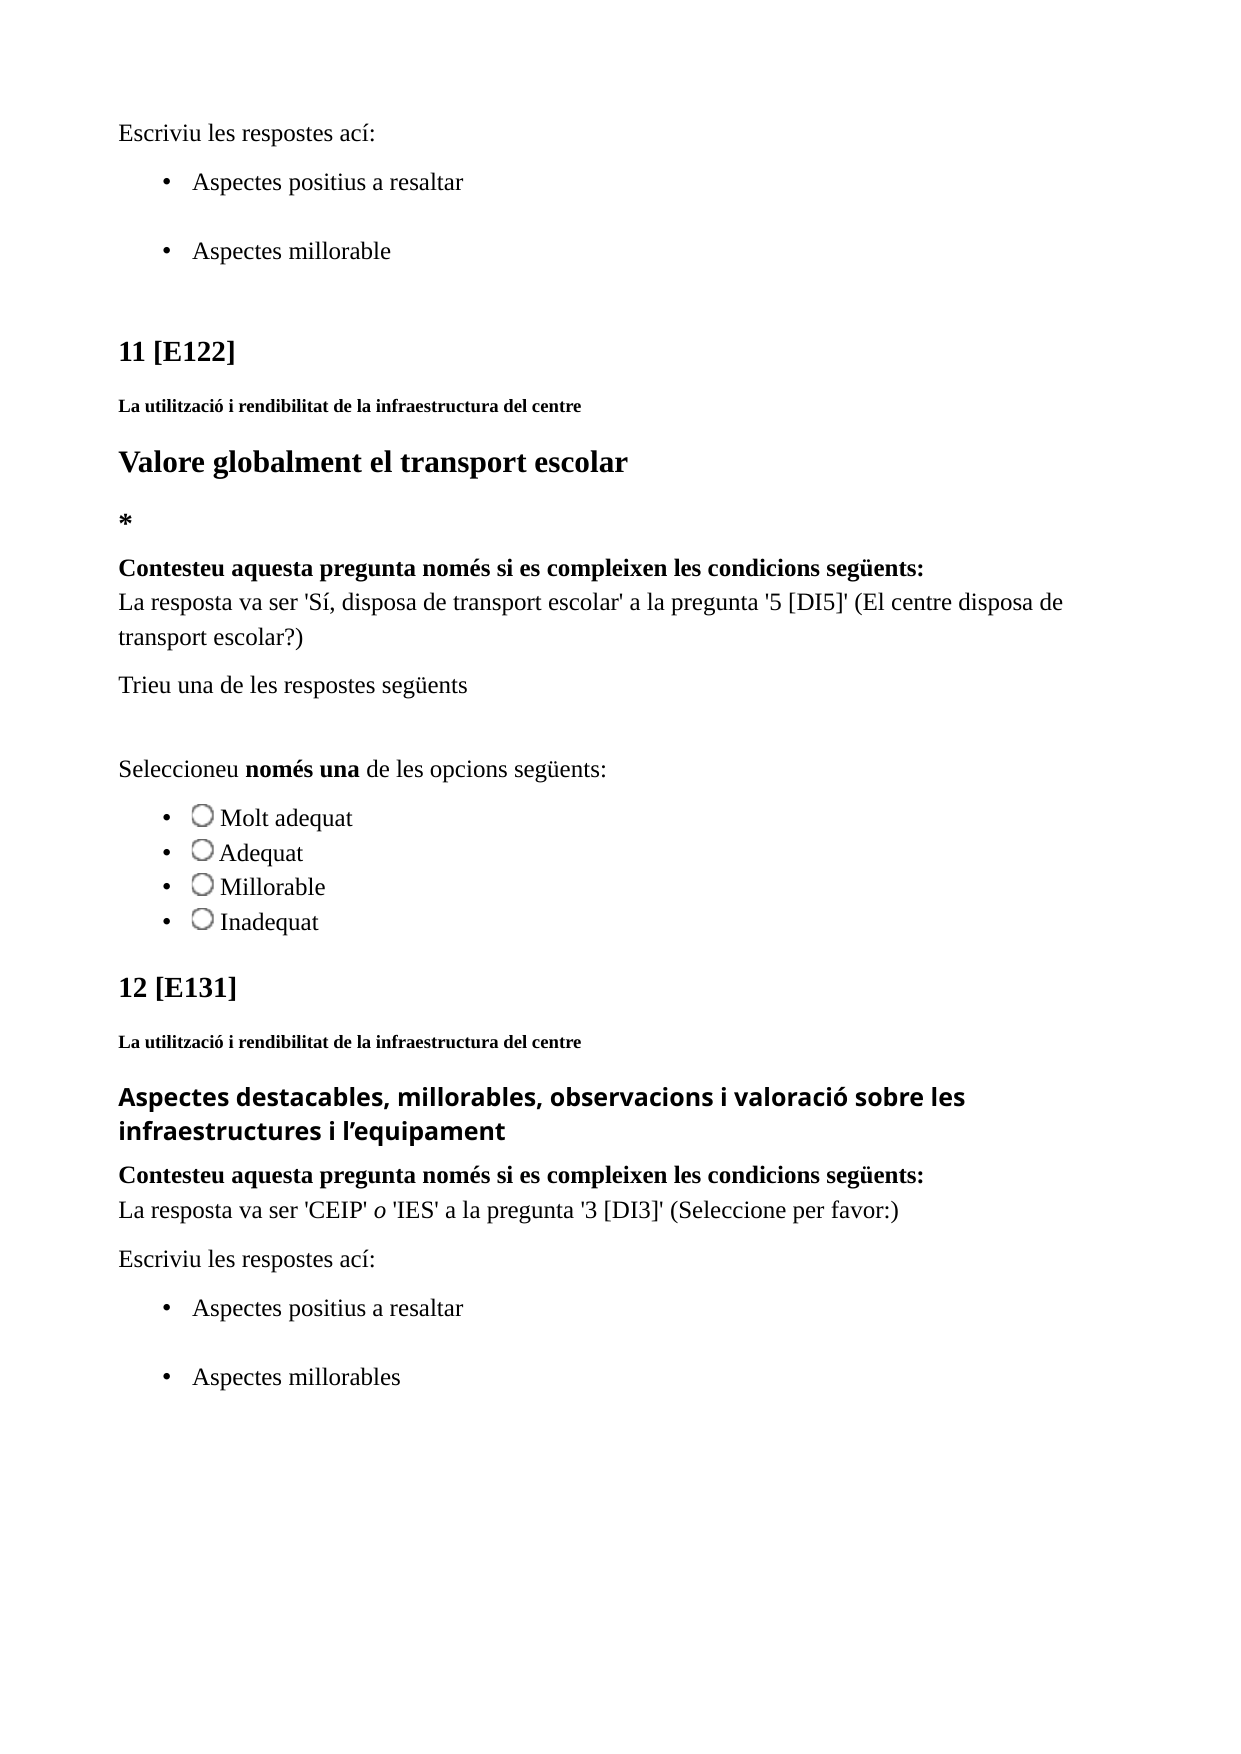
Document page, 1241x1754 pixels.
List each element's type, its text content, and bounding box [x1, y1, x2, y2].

list Adequat [162, 838, 1122, 866]
picture [191, 804, 214, 827]
subtitle La utilització i rendibilitat de la infraestructura del centre [118, 395, 1122, 416]
picture [191, 839, 214, 861]
text Escriviu les respostes ací: [118, 118, 1122, 147]
text Trieu una de les respostes següents [118, 671, 1122, 699]
list Aspectes positius a resaltar [162, 167, 1122, 196]
list Aspectes positius a resaltar [162, 1293, 1122, 1322]
list Aspectes millorable [162, 236, 1122, 265]
text Seleccioneu només una de les opcions següents: [118, 720, 1122, 783]
text Contesteu aquesta pregunta només si es compleixen les condicions següents: La resposta va ser 'Sí, disposa de transport escolar' a la pregunta '5 [DI5]' (El centre disposa de transport escolar?) [118, 553, 1122, 650]
subtitle 12 [E131] [118, 970, 1122, 1004]
list Inadequat [162, 907, 1122, 935]
text Escriviu les respostes ací: [118, 1244, 1122, 1272]
subtitle Aspectes destacables, millorables, observacions i valoració sobre les infraestructures i l’equipament [118, 1079, 1122, 1148]
subtitle Valore globalment el transport escolar [118, 443, 1122, 479]
picture [191, 908, 214, 930]
list Millorable [162, 872, 1122, 901]
list Aspectes millorables [162, 1362, 1122, 1391]
subtitle 11 [E122] [118, 334, 1122, 368]
text Contesteu aquesta pregunta només si es compleixen les condicions següents: La resposta va ser 'CEIP' o 'IES' a la pregunta '3 [DI3]' (Seleccione per favor:) [118, 1160, 1122, 1223]
list Molt adequat [162, 803, 1122, 832]
subtitle * [118, 507, 1122, 540]
subtitle La utilització i rendibilitat de la infraestructura del centre [118, 1031, 1122, 1052]
picture [191, 873, 214, 896]
